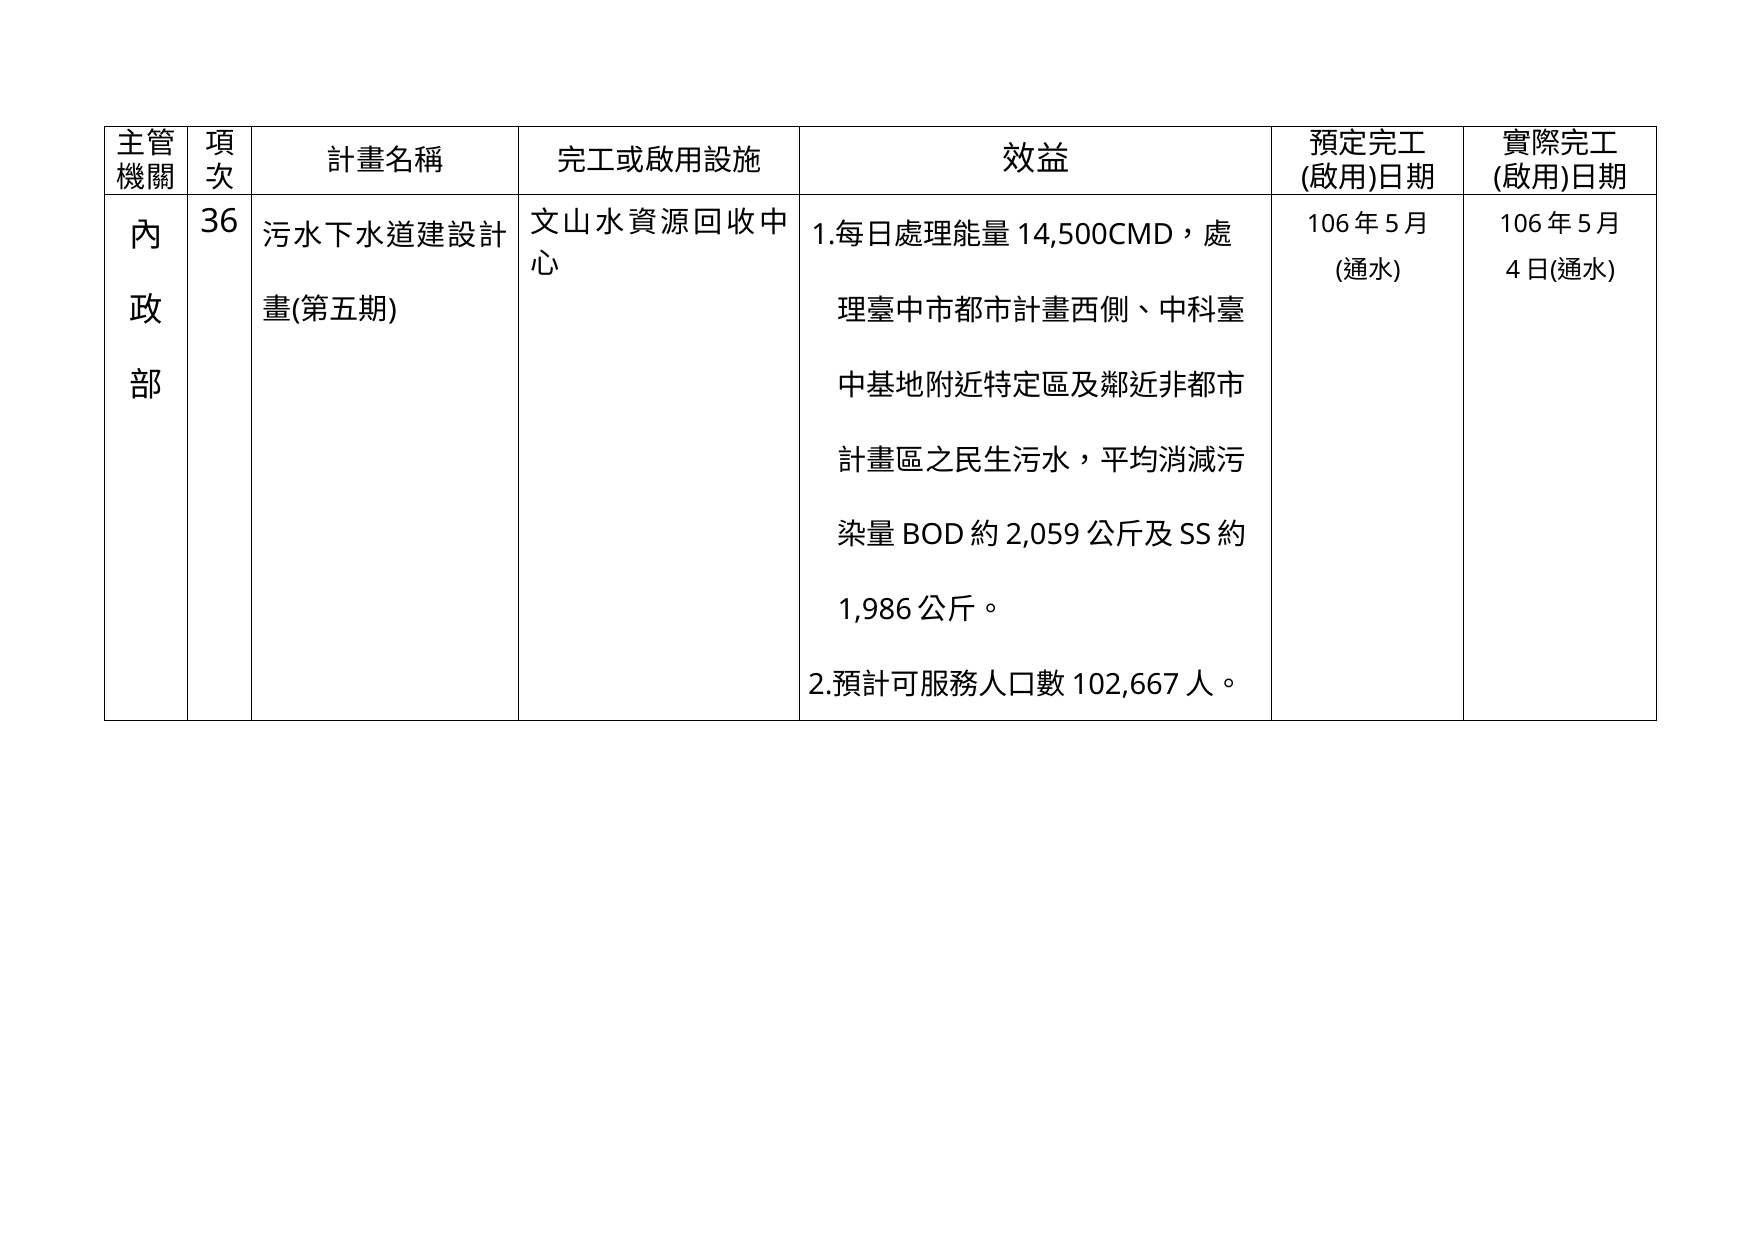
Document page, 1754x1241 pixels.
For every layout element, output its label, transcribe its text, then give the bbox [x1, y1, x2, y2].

table_cell 106年5月 (通水) [1272, 195, 1463, 720]
table_header 實際完工 (啟用)日期 [1464, 127, 1656, 194]
table_cell 文山水資源回收中心 [519, 195, 799, 720]
table_header 項次 [188, 127, 251, 194]
table_header 完工或啟用設施 [519, 127, 799, 194]
table_header 計畫名稱 [252, 127, 518, 194]
table_header 主管機關 [105, 127, 187, 194]
table_cell 內政部 [105, 195, 187, 720]
table_header 效益 [800, 127, 1271, 194]
table_cell 106年5月 4日(通水) [1464, 195, 1656, 720]
table_header 預定完工 (啟用)日期 [1272, 127, 1463, 194]
table_cell 1.每日處理能量14,500CMD，處理臺中市都市計畫西側、中科臺中基地附近特定區及鄰近非都市計畫區之民生污水，平均消減污染量BOD約2,059公斤及SS約1,986公斤。 2.預計可服務人口數102,667人。 [800, 195, 1271, 720]
table_cell 污水下水道建設計畫(第五期) [252, 195, 518, 720]
table_cell 36 [188, 195, 251, 720]
